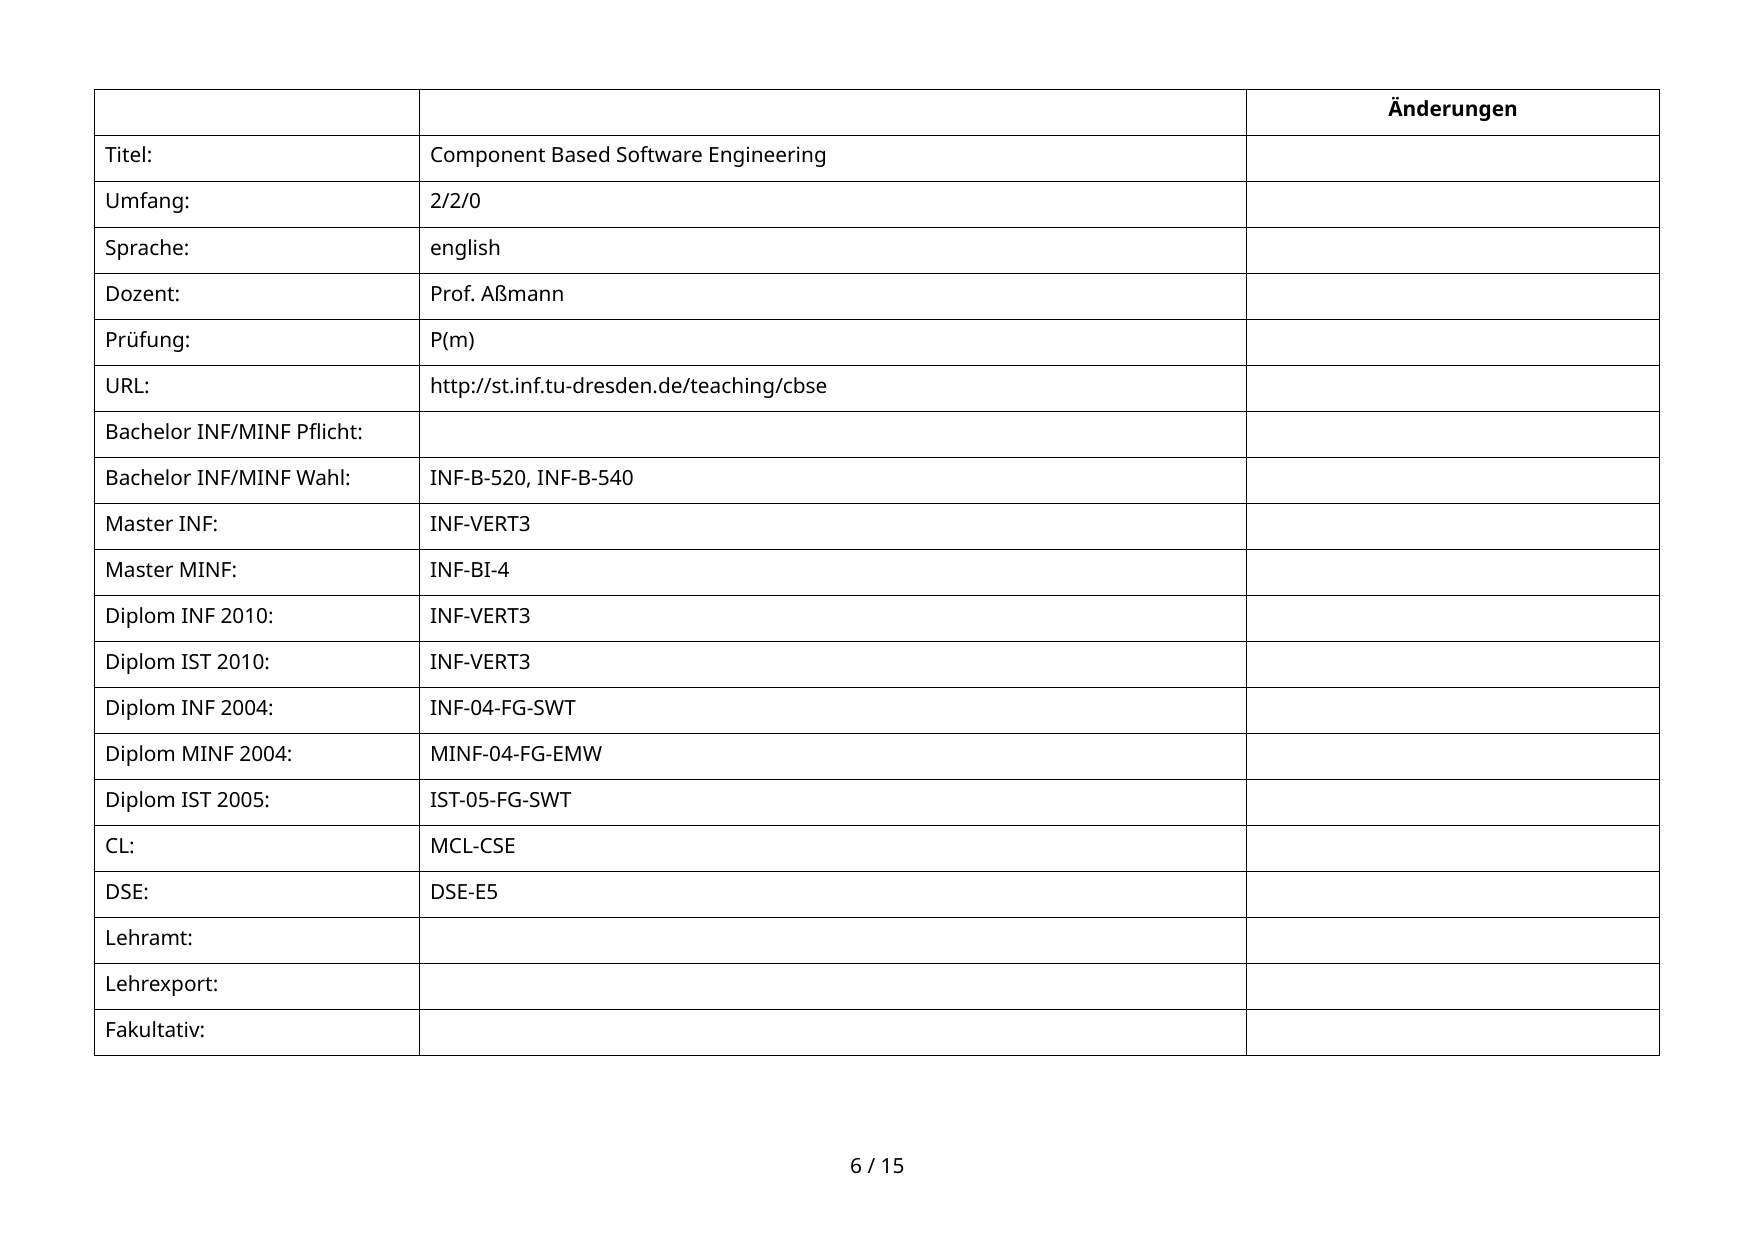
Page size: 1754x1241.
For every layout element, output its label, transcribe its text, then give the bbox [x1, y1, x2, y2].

table_cell [1247, 688, 1659, 733]
table_header Änderungen [1247, 90, 1659, 134]
table_cell [1247, 228, 1659, 273]
table_cell http://st.inf.tu-dresden.de/teaching/cbse [420, 366, 1246, 411]
table_cell Diplom IST 2010: [95, 642, 419, 687]
table_cell URL: [95, 366, 419, 411]
table_cell IST-05-FG-SWT [420, 780, 1246, 825]
table_cell Diplom INF 2004: [95, 688, 419, 733]
table_cell Diplom MINF 2004: [95, 734, 419, 779]
table_cell [420, 964, 1246, 1009]
table_cell INF-BI-4 [420, 550, 1246, 595]
table_cell english [420, 228, 1246, 273]
table_cell [1247, 366, 1659, 411]
table_cell INF-VERT3 [420, 642, 1246, 687]
table_cell [420, 412, 1246, 457]
table_cell [1247, 320, 1659, 365]
table_cell [1247, 182, 1659, 227]
table_cell [1247, 596, 1659, 641]
table_cell Fakultativ: [95, 1010, 419, 1055]
table_cell Master MINF: [95, 550, 419, 595]
table_cell Titel: [95, 136, 419, 181]
table_cell [1247, 274, 1659, 319]
table_header [95, 90, 419, 134]
table_cell DSE-E5 [420, 872, 1246, 917]
table_cell P(m) [420, 320, 1246, 365]
table_cell [1247, 550, 1659, 595]
table_cell Master INF: [95, 504, 419, 549]
table_cell Sprache: [95, 228, 419, 273]
table_cell INF-VERT3 [420, 504, 1246, 549]
table_cell Component Based Software Engineering [420, 136, 1246, 181]
table_cell Bachelor INF/MINF Pflicht: [95, 412, 419, 457]
table_cell DSE: [95, 872, 419, 917]
table_cell [1247, 136, 1659, 181]
table_cell MCL-CSE [420, 826, 1246, 871]
table_cell Umfang: [95, 182, 419, 227]
table_cell [1247, 734, 1659, 779]
table_header [420, 90, 1246, 134]
table_cell [420, 918, 1246, 963]
table_cell Diplom INF 2010: [95, 596, 419, 641]
table_cell [1247, 918, 1659, 963]
table_cell Bachelor INF/MINF Wahl: [95, 458, 419, 503]
table_cell [1247, 1010, 1659, 1055]
table_cell Prof. Aßmann [420, 274, 1246, 319]
table_cell [1247, 872, 1659, 917]
table_cell INF-B-520, INF-B-540 [420, 458, 1246, 503]
table_cell Prüfung: [95, 320, 419, 365]
table_cell [1247, 642, 1659, 687]
table_cell 2/2/0 [420, 182, 1246, 227]
table_cell [1247, 412, 1659, 457]
table_cell [1247, 504, 1659, 549]
table_cell Lehrexport: [95, 964, 419, 1009]
table_cell Lehramt: [95, 918, 419, 963]
table_cell [1247, 780, 1659, 825]
table_cell INF-VERT3 [420, 596, 1246, 641]
table_cell Diplom IST 2005: [95, 780, 419, 825]
table_cell MINF-04-FG-EMW [420, 734, 1246, 779]
table_cell CL: [95, 826, 419, 871]
table_cell [420, 1010, 1246, 1055]
table_cell Dozent: [95, 274, 419, 319]
table_cell INF-04-FG-SWT [420, 688, 1246, 733]
table_cell [1247, 964, 1659, 1009]
table_cell [1247, 458, 1659, 503]
table_cell [1247, 826, 1659, 871]
